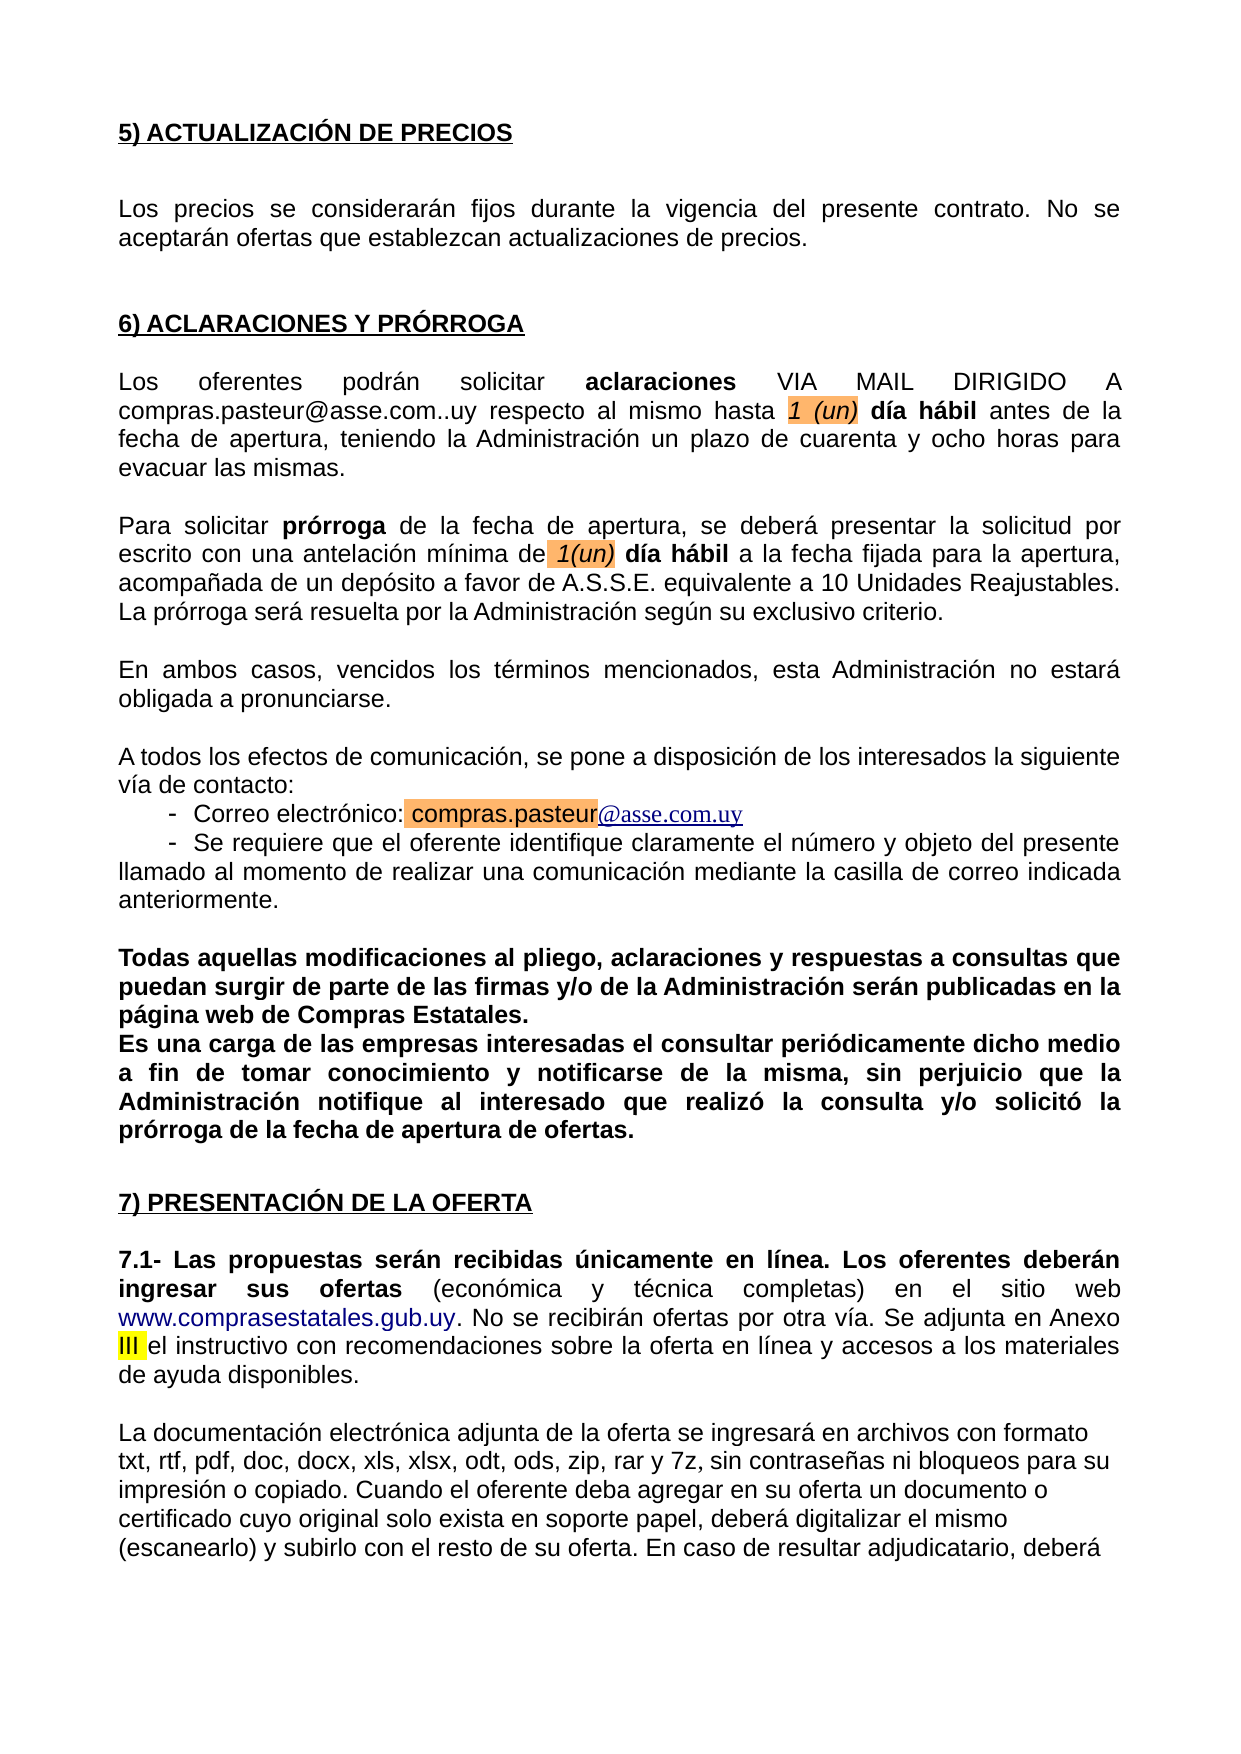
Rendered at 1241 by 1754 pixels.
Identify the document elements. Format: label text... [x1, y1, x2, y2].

text Los oferentes podrán solicitar aclaraciones VIA MAIL DIRIGIDO A compras.pasteur@asse.com..uy respecto al mismo hasta 1 (un) día hábil antes de la fecha de apertura, teniendo la Administración un plazo de cuarenta y ocho horas para evacuar las mismas. [118, 367, 1122, 482]
list Se requiere que el oferente identifique claramente el número y objeto del presente llamado al momento de realizar una comunicación mediante la casilla de correo indicada anteriormente. [118, 828, 1122, 914]
list Correo electrónico: compras.pasteur@asse.com.uy [118, 799, 1122, 828]
text 6) ACLARACIONES Y PRÓRROGA [118, 309, 1122, 338]
text En ambos casos, vencidos los términos mencionados, esta Administración no estará obligada a pronunciarse. [118, 655, 1122, 713]
text 7.1- Las propuestas serán recibidas únicamente en línea. Los oferentes deberán ingresar sus ofertas (económica y técnica completas) en el sitio web www.comprasestatales.gub.uy. No se recibirán ofertas por otra vía. Se adjunta en Anexo III el instructivo con recomendaciones sobre la oferta en línea y accesos a los materiales de ayuda disponibles. [118, 1245, 1122, 1389]
text A todos los efectos de comunicación, se pone a disposición de los interesados la siguiente vía de contacto: [118, 741, 1122, 799]
text Todas aquellas modificaciones al pliego, aclaraciones y respuestas a consultas que puedan surgir de parte de las firmas y/o de la Administración serán publicadas en la página web de Compras Estatales. [118, 943, 1122, 1029]
text Es una carga de las empresas interesadas el consultar periódicamente dicho medio a fin de tomar conocimiento y notificarse de la misma, sin perjuicio que la Administración notifique al interesado que realizó la consulta y/o solicitó la prórroga de la fecha de apertura de ofertas. [118, 1029, 1122, 1144]
text Para solicitar prórroga de la fecha de apertura, se deberá presentar la solicitud por escrito con una antelación mínima de 1(un) día hábil a la fecha fijada para la apertura, acompañada de un depósito a favor de A.S.S.E. equivalente a 10 Unidades Reajustables. La prórroga será resuelta por la Administración según su exclusivo criterio. [118, 511, 1122, 626]
text Los precios se considerarán fijos durante la vigencia del presente contrato. No se aceptarán ofertas que establezcan actualizaciones de precios. [118, 194, 1122, 252]
text La documentación electrónica adjunta de la oferta se ingresará en archivos con formato txt, rtf, pdf, doc, docx, xls, xlsx, odt, ods, zip, rar y 7z, sin contraseñas ni bloqueos para su impresión o copiado. Cuando el oferente deba agregar en su oferta un documento o certificado cuyo original solo exista en soporte papel, deberá digitalizar el mismo (escanearlo) y subirlo con el resto de su oferta. En caso de resultar adjudicatario, deberá [118, 1417, 1122, 1561]
text 5) ACTUALIZACIÓN DE PRECIOS [118, 118, 1122, 147]
text 7) PRESENTACIÓN DE LA OFERTA [118, 1187, 1122, 1216]
